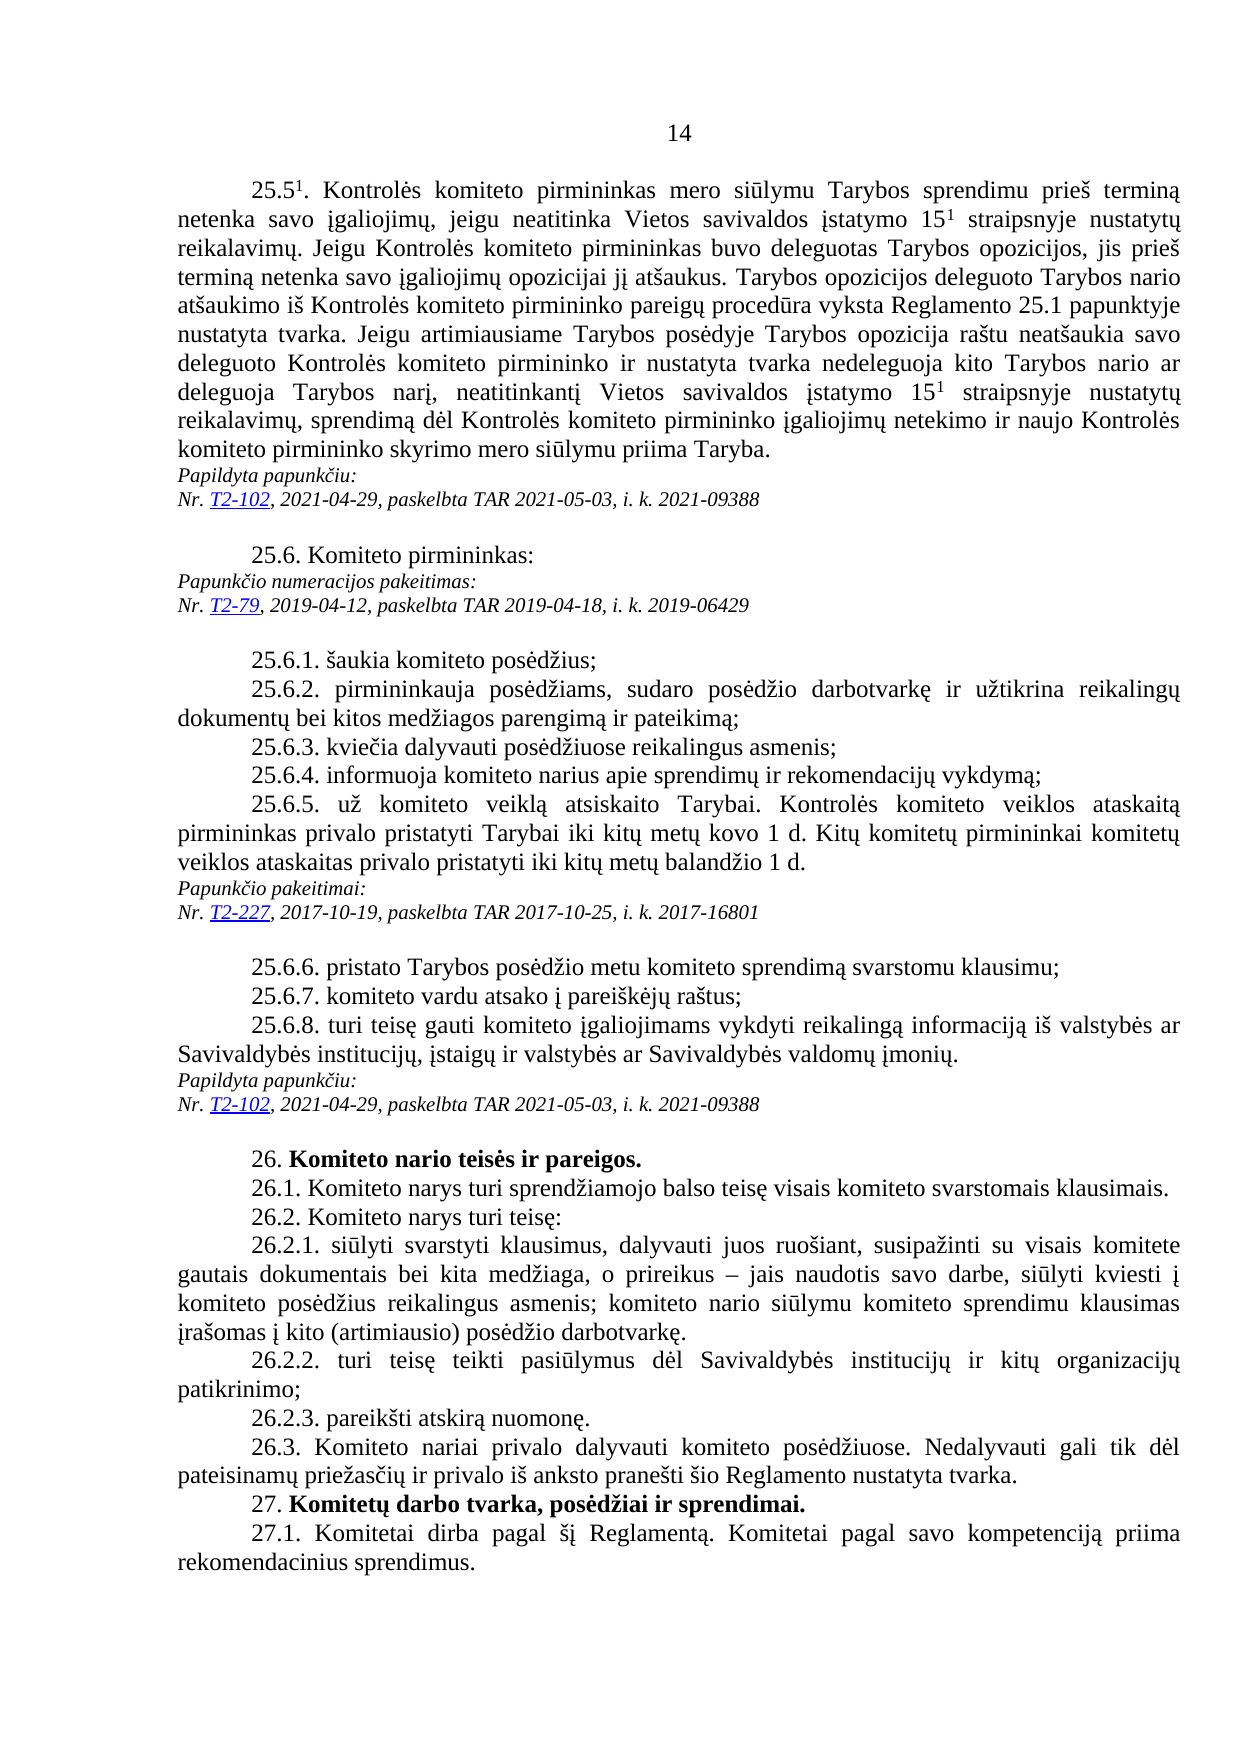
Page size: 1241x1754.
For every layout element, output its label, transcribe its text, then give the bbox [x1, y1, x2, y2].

text 25.6.2. pirmininkauja posėdžiams, sudaro posėdžio darbotvarkę ir užtikrina reikalingų dokumentų bei kitos medžiagos parengimą ir pateikimą; [177, 674, 1181, 732]
text 26.2.3. pareikšti atskirą nuomonę. [177, 1403, 1181, 1432]
text 26.1. Komiteto narys turi sprendžiamojo balso teisę visais komiteto svarstomais klausimais. [177, 1173, 1181, 1202]
text 26.2.1. siūlyti svarstyti klausimus, dalyvauti juos ruošiant, susipažinti su visais komitete gautais dokumentais bei kita medžiaga, o prireikus – jais naudotis savo darbe, siūlyti kviesti į komiteto posėdžius reikalingus asmenis; komiteto nario siūlymu komiteto sprendimu klausimas įrašomas į kito (artimiausio) posėdžio darbotvarkę. [177, 1231, 1181, 1346]
text 25.6.1. šaukia komiteto posėdžius; [177, 646, 1181, 674]
text 25.6.8. turi teisę gauti komiteto įgaliojimams vykdyti reikalingą informaciją iš valstybės ar Savivaldybės institucijų, įstaigų ir valstybės ar Savivaldybės valdomų įmonių. [177, 1010, 1181, 1067]
text Nr. T2-227, 2017-10-19, paskelbta TAR 2017-10-25, i. k. 2017-16801 [177, 900, 1181, 924]
text 27.1. Komitetai dirba pagal šį Reglamentą. Komitetai pagal savo kompetenciją priima rekomendacinius sprendimus. [177, 1518, 1181, 1576]
text 25.6.7. komiteto vardu atsako į pareiškėjų raštus; [177, 981, 1181, 1010]
text 25.6.3. kviečia dalyvauti posėdžiuose reikalingus asmenis; [177, 732, 1181, 761]
text 26. Komiteto nario teisės ir pareigos. [177, 1144, 1181, 1173]
text Papildyta papunkčiu: [177, 463, 1181, 487]
text 25.51. Kontrolės komiteto pirmininkas mero siūlymu Tarybos sprendimu prieš terminą netenka savo įgaliojimų, jeigu neatitinka Vietos savivaldos įstatymo 151 straipsnyje nustatytų reikalavimų. Jeigu Kontrolės komiteto pirmininkas buvo deleguotas Tarybos opozicijos, jis prieš terminą netenka savo įgaliojimų opozicijai jį atšaukus. Tarybos opozicijos deleguoto Tarybos nario atšaukimo iš Kontrolės komiteto pirmininko pareigų procedūra vyksta Reglamento 25.1 papunktyje nustatyta tvarka. Jeigu artimiausiame Tarybos posėdyje Tarybos opozicija raštu neatšaukia savo deleguoto Kontrolės komiteto pirmininko ir nustatyta tvarka nedeleguoja kito Tarybos nario ar deleguoja Tarybos narį, neatitinkantį Vietos savivaldos įstatymo 151 straipsnyje nustatytų reikalavimų, sprendimą dėl Kontrolės komiteto pirmininko įgaliojimų netekimo ir naujo Kontrolės komiteto pirmininko skyrimo mero siūlymu priima Taryba. [177, 176, 1181, 463]
text Papunkčio numeracijos pakeitimas: [177, 569, 1181, 593]
text Nr. T2-79, 2019-04-12, paskelbta TAR 2019-04-18, i. k. 2019-06429 [177, 593, 1181, 617]
text 25.6. Komiteto pirmininkas: [177, 540, 1181, 569]
text 25.6.6. pristato Tarybos posėdžio metu komiteto sprendimą svarstomu klausimu; [177, 952, 1181, 981]
text 26.3. Komiteto nariai privalo dalyvauti komiteto posėdžiuose. Nedalyvauti gali tik dėl pateisinamų priežasčių ir privalo iš anksto pranešti šio Reglamento nustatyta tvarka. [177, 1432, 1181, 1489]
text Papunkčio pakeitimai: [177, 876, 1181, 900]
text 25.6.4. informuoja komiteto narius apie sprendimų ir rekomendacijų vykdymą; [177, 761, 1181, 789]
text 26.2. Komiteto narys turi teisę: [177, 1202, 1181, 1231]
text Nr. T2-102, 2021-04-29, paskelbta TAR 2021-05-03, i. k. 2021-09388 [177, 487, 1181, 511]
text Papildyta papunkčiu: [177, 1067, 1181, 1092]
text 26.2.2. turi teisę teikti pasiūlymus dėl Savivaldybės institucijų ir kitų organizacijų patikrinimo; [177, 1346, 1181, 1403]
text 27. Komitetų darbo tvarka, posėdžiai ir sprendimai. [177, 1489, 1181, 1518]
text 25.6.5. už komiteto veiklą atsiskaito Tarybai. Kontrolės komiteto veiklos ataskaitą pirmininkas privalo pristatyti Tarybai iki kitų metų kovo 1 d. Kitų komitetų pirmininkai komitetų veiklos ataskaitas privalo pristatyti iki kitų metų balandžio 1 d. [177, 789, 1181, 876]
text Nr. T2-102, 2021-04-29, paskelbta TAR 2021-05-03, i. k. 2021-09388 [177, 1092, 1181, 1116]
